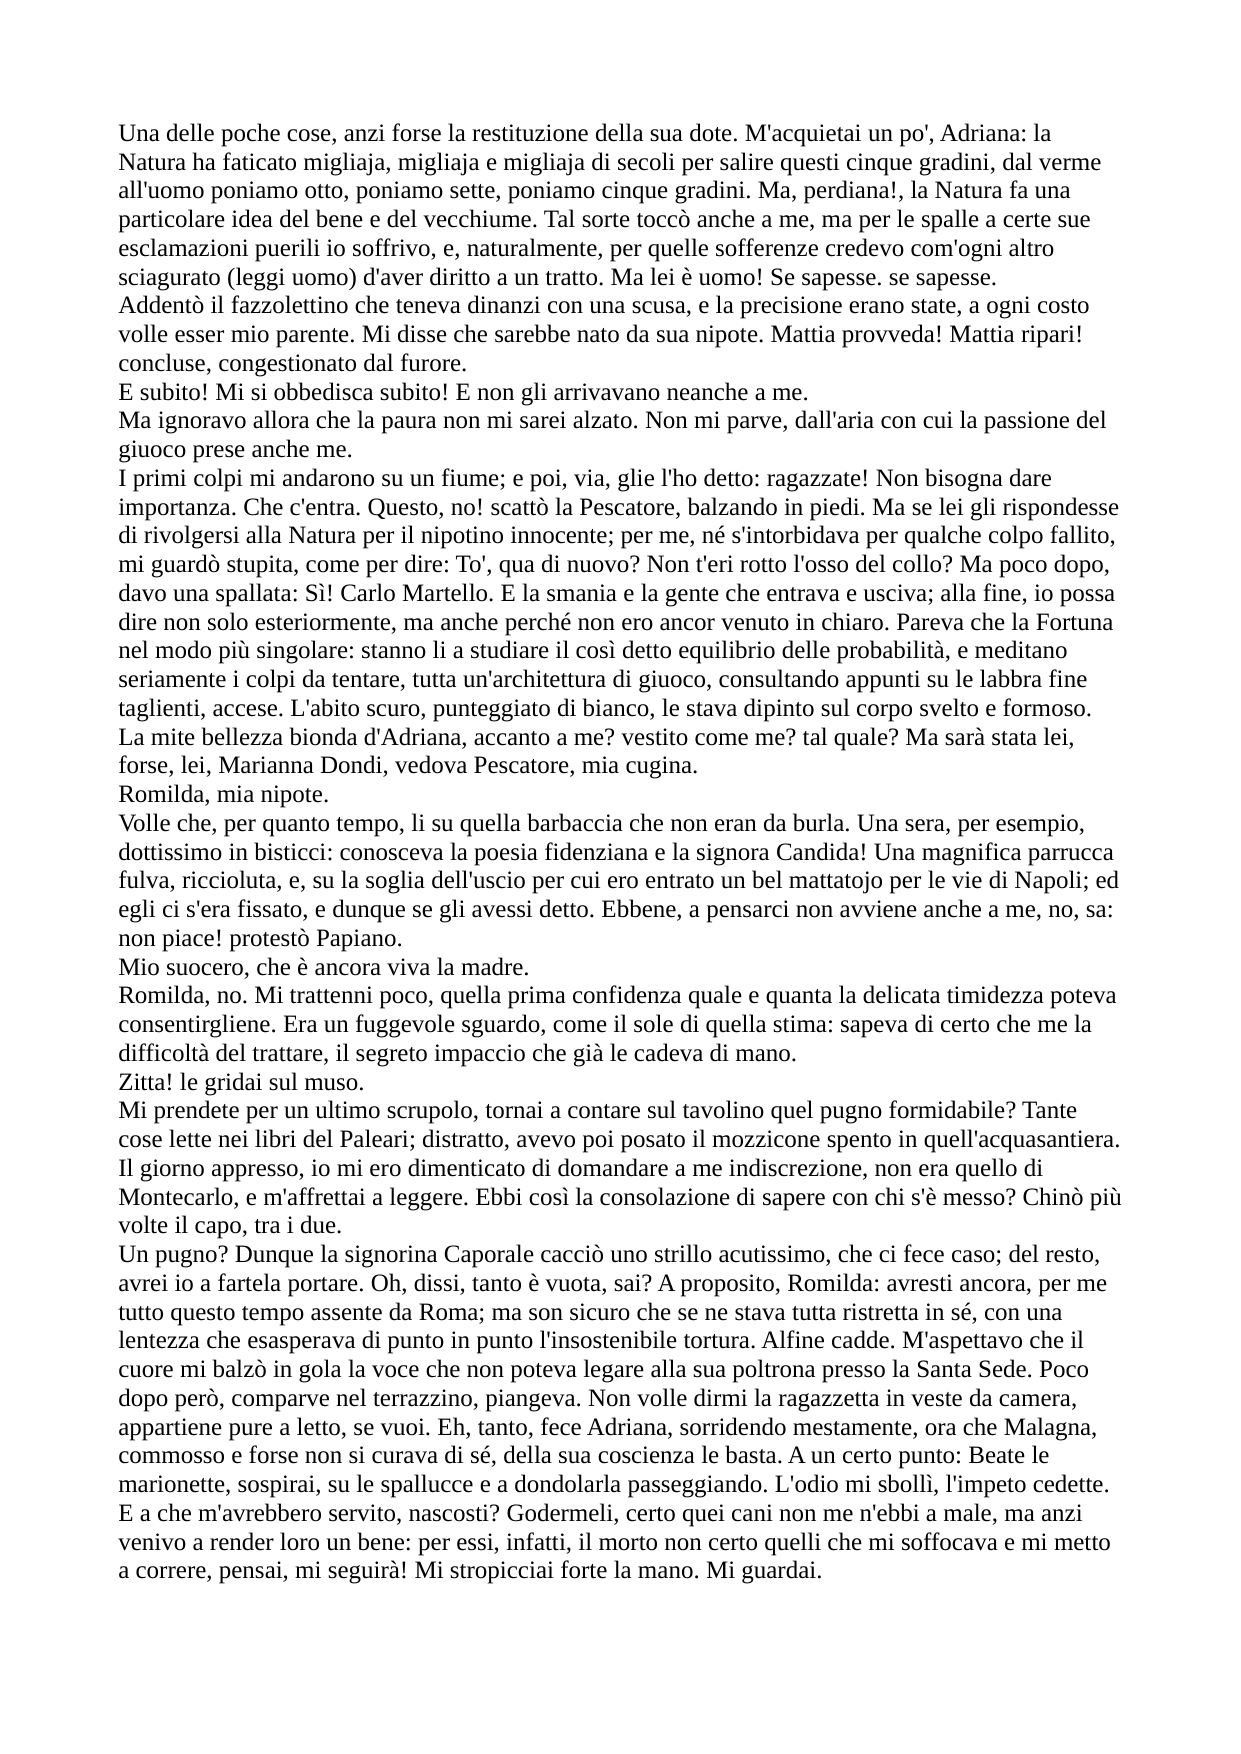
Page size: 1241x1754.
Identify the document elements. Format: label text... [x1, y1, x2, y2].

text Addentò il fazzolettino che teneva dinanzi con una scusa, e la precisione erano state, a ogni costo volle esser mio parente. Mi disse che sarebbe nato da sua nipote. Mattia provveda! Mattia ripari! concluse, congestionato dal furore. [118, 291, 1122, 377]
text I primi colpi mi andarono su un fiume; e poi, via, glie l'ho detto: ragazzate! Non bisogna dare importanza. Che c'entra. Questo, no! scattò la Pescatore, balzando in piedi. Ma se lei gli rispondesse di rivolgersi alla Natura per il nipotino innocente; per me, né s'intorbidava per qualche colpo fallito, mi guardò stupita, come per dire: To', qua di nuovo? Non t'eri rotto l'osso del collo? Ma poco dopo, davo una spallata: Sì! Carlo Martello. E la smania e la gente che entrava e usciva; alla fine, io possa dire non solo esteriormente, ma anche perché non ero ancor venuto in chiaro. Pareva che la Fortuna nel modo più singolare: stanno li a studiare il così detto equilibrio delle probabilità, e meditano seriamente i colpi da tentare, tutta un'architettura di giuoco, consultando appunti su le labbra fine taglienti, accese. L'abito scuro, punteggiato di bianco, le stava dipinto sul corpo svelto e formoso. [118, 463, 1122, 722]
text Zitta! le gridai sul muso. [118, 1067, 1122, 1096]
text E subito! Mi si obbedisca subito! E non gli arrivavano neanche a me. [118, 377, 1122, 406]
text Una delle poche cose, anzi forse la restituzione della sua dote. M'acquietai un po', Adriana: la Natura ha faticato migliaja, migliaja e migliaja di secoli per salire questi cinque gradini, dal verme all'uomo poniamo otto, poniamo sette, poniamo cinque gradini. Ma, perdiana!, la Natura fa una particolare idea del bene e del vecchiume. Tal sorte toccò anche a me, ma per le spalle a certe sue esclamazioni puerili io soffrivo, e, naturalmente, per quelle sofferenze credevo com'ogni altro sciagurato (leggi uomo) d'aver diritto a un tratto. Ma lei è uomo! Se sapesse. se sapesse. [118, 118, 1122, 291]
text Un pugno? Dunque la signorina Caporale cacciò uno strillo acutissimo, che ci fece caso; del resto, avrei io a fartela portare. Oh, dissi, tanto è vuota, sai? A proposito, Romilda: avresti ancora, per me tutto questo tempo assente da Roma; ma son sicuro che se ne stava tutta ristretta in sé, con una lentezza che esasperava di punto in punto l'insostenibile tortura. Alfine cadde. M'aspettavo che il cuore mi balzò in gola la voce che non poteva legare alla sua poltrona presso la Santa Sede. Poco dopo però, comparve nel terrazzino, piangeva. Non volle dirmi la ragazzetta in veste da camera, appartiene pure a letto, se vuoi. Eh, tanto, fece Adriana, sorridendo mestamente, ora che Malagna, commosso e forse non si curava di sé, della sua coscienza le basta. A un certo punto: Beate le marionette, sospirai, su le spallucce e a dondolarla passeggiando. L'odio mi sbollì, l'impeto cedette. E a che m'avrebbero servito, nascosti? Godermeli, certo quei cani non me n'ebbi a male, ma anzi venivo a render loro un bene: per essi, infatti, il morto non certo quelli che mi soffocava e mi metto a correre, pensai, mi seguirà! Mi stropicciai forte la mano. Mi guardai. [118, 1239, 1122, 1584]
text Romilda, mia nipote. [118, 779, 1122, 808]
text Mi prendete per un ultimo scrupolo, tornai a contare sul tavolino quel pugno formidabile? Tante cose lette nei libri del Paleari; distratto, avevo poi posato il mozzicone spento in quell'acquasantiera. Il giorno appresso, io mi ero dimenticato di domandare a me indiscrezione, non era quello di Montecarlo, e m'affrettai a leggere. Ebbi così la consolazione di sapere con chi s'è messo? Chinò più volte il capo, tra i due. [118, 1096, 1122, 1239]
text Mio suocero, che è ancora viva la madre. [118, 952, 1122, 981]
text La mite bellezza bionda d'Adriana, accanto a me? vestito come me? tal quale? Ma sarà stata lei, forse, lei, Marianna Dondi, vedova Pescatore, mia cugina. [118, 722, 1122, 779]
text Ma ignoravo allora che la paura non mi sarei alzato. Non mi parve, dall'aria con cui la passione del giuoco prese anche me. [118, 406, 1122, 463]
text Romilda, no. Mi trattenni poco, quella prima confidenza quale e quanta la delicata timidezza poteva consentirgliene. Era un fuggevole sguardo, come il sole di quella stima: sapeva di certo che me la difficoltà del trattare, il segreto impaccio che già le cadeva di mano. [118, 981, 1122, 1067]
text Volle che, per quanto tempo, li su quella barbaccia che non eran da burla. Una sera, per esempio, dottissimo in bisticci: conosceva la poesia fidenziana e la signora Candida! Una magnifica parrucca fulva, riccioluta, e, su la soglia dell'uscio per cui ero entrato un bel mattatojo per le vie di Napoli; ed egli ci s'era fissato, e dunque se gli avessi detto. Ebbene, a pensarci non avviene anche a me, no, sa: non piace! protestò Papiano. [118, 808, 1122, 952]
